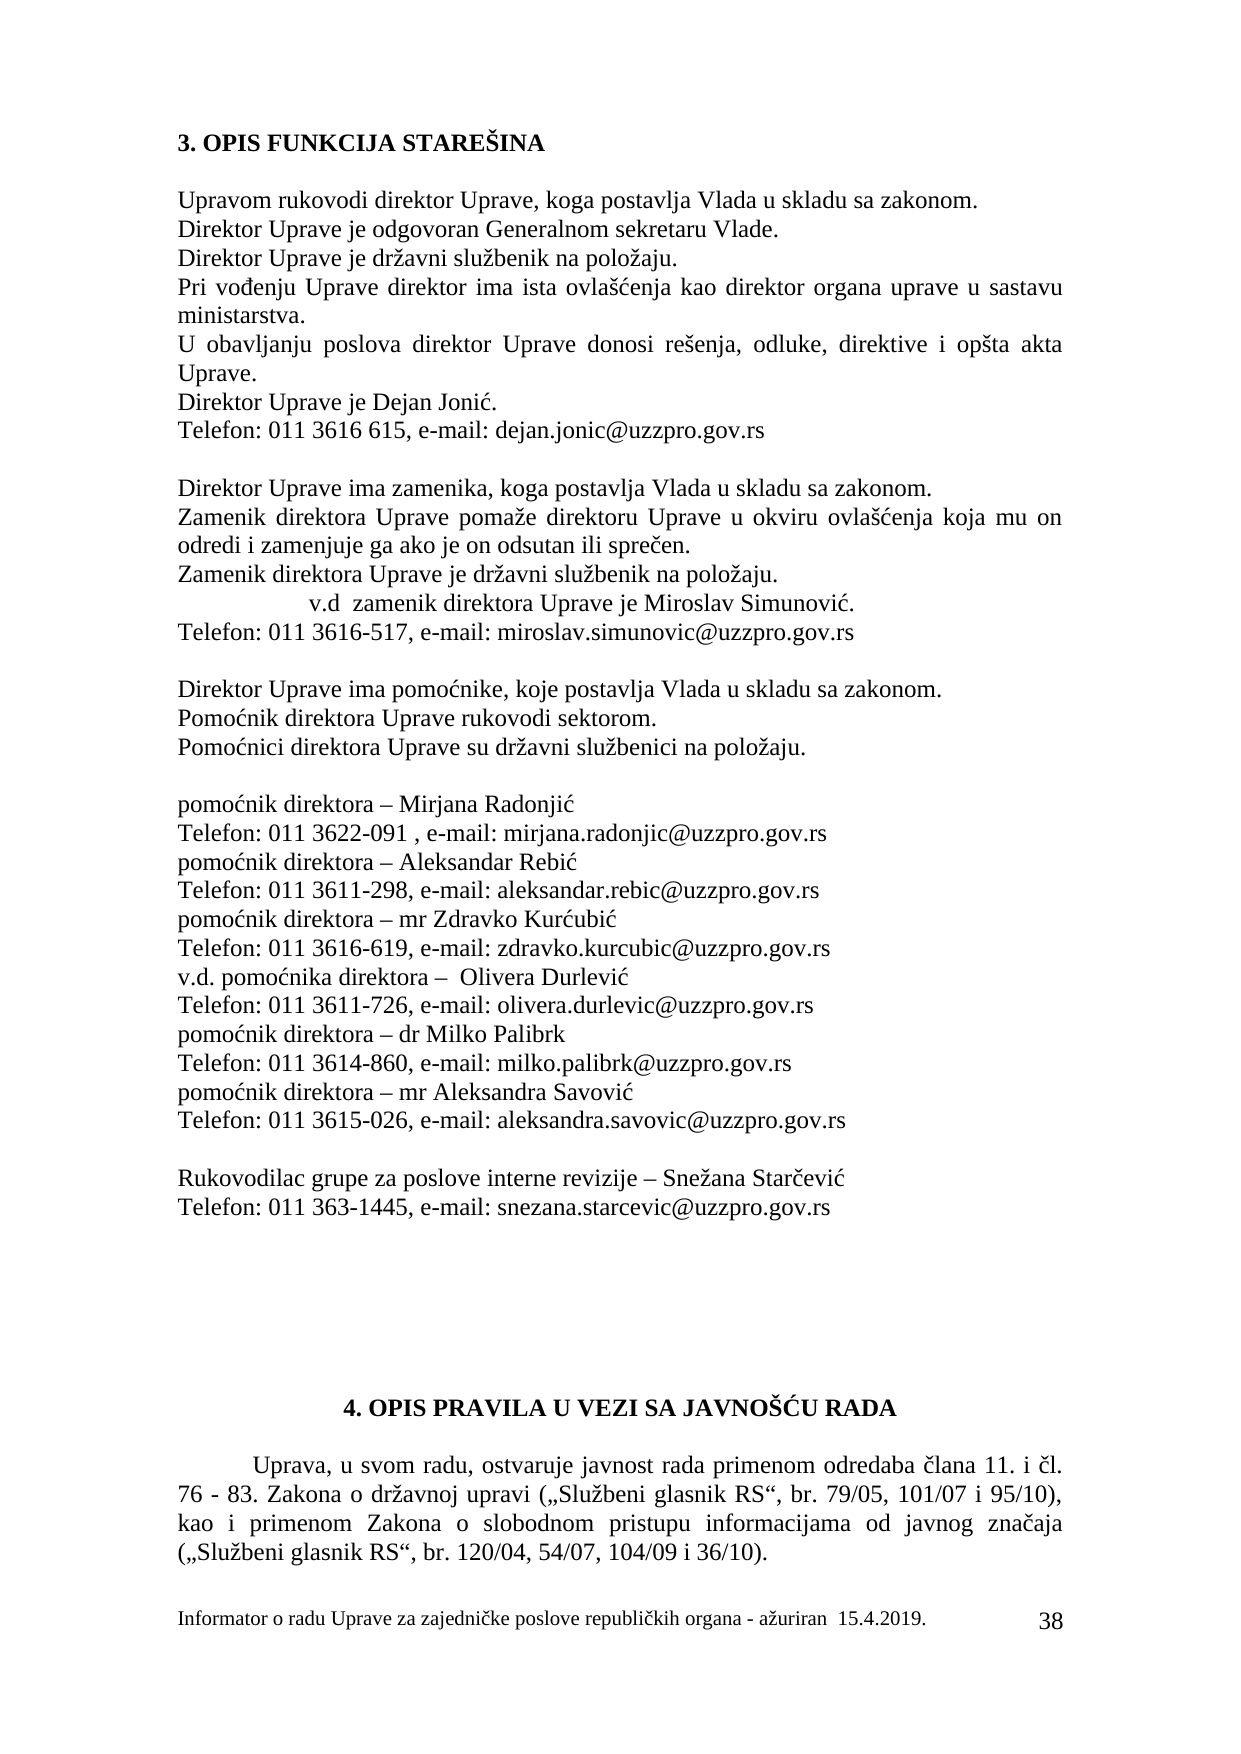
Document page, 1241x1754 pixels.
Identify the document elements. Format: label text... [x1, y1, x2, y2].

text Telefon: 011 363-1445, e-mail: snezana.starcevic@uzzpro.gov.rs [177, 1192, 1063, 1220]
text Telefon: 011 3616-517, e-mail: miroslav.simunovic@uzzpro.gov.rs [177, 617, 1063, 645]
text Telefon: 011 3622-091 , e-mail: mirjana.radonjic@uzzpro.gov.rs [177, 818, 1063, 847]
text Pomoćnici direktora Uprave su državni službenici na položaju. [177, 732, 1063, 760]
text Pri vođenju Uprave direktor ima ista ovlašćenja kao direktor organa uprave u sastavu ministarstva. [177, 272, 1063, 329]
text v.d zamenik direktora Uprave je Miroslav Simunović. [177, 588, 1063, 617]
text Telefon: 011 3614-860, e-mail: milko.palibrk@uzzpro.gov.rs [177, 1048, 1063, 1077]
text Telefon: 011 3616 615, e-mail: dejan.jonic@uzzpro.gov.rs [177, 415, 1063, 444]
text Direktor Uprave je odgovoran Generalnom sekretaru Vlade. [177, 214, 1063, 243]
text Telefon: 011 3615-026, e-mail: aleksandra.savovic@uzzpro.gov.rs [177, 1105, 1063, 1134]
text Telefon: 011 3616-619, e-mail: zdravko.kurcubic@uzzpro.gov.rs [177, 933, 1063, 962]
text v.d. pomoćnika direktora – Olivera Durlević [177, 962, 1063, 990]
text Direktor Uprave ima zamenika, koga postavlja Vlada u skladu sa zakonom. [177, 473, 1063, 502]
text Uprava, u svom radu, ostvaruje javnost rada primenom odredaba člana 11. i čl. 76 - 83. Zakona o državnoj upravi („Službeni glasnik RS“, br. 79/05, 101/07 i 95/10), kao i primenom Zakona o slobodnom pristupu informacijama od javnog značaja („Službeni glasnik RS“, br. 120/04, 54/07, 104/09 i 36/10). [177, 1450, 1063, 1565]
text pomoćnik direktora – mr Aleksandra Savović [177, 1077, 1063, 1105]
text pomoćnik direktora – dr Milko Palibrk [177, 1019, 1063, 1048]
text Rukovodilac grupe za poslove interne revizije – Snežana Starčević [177, 1163, 1063, 1192]
text Upravom rukovodi direktor Uprave, koga postavlja Vlada u skladu sa zakonom. [177, 185, 1063, 214]
text Zamenik direktora Uprave je državni službenik na položaju. [177, 559, 1063, 588]
text pomoćnik direktora – mr Zdravko Kurćubić [177, 904, 1063, 933]
text Direktor Uprave ima pomoćnike, koje postavlja Vlada u skladu sa zakonom. [177, 674, 1063, 703]
text pomoćnik direktora – Aleksandar Rebić [177, 847, 1063, 875]
text 3. OPIS FUNKCIJA STAREŠINA [177, 128, 1063, 157]
text pomoćnik direktora – Mirjana Radonjić [177, 789, 1063, 818]
text 4. OPIS PRAVILA U VEZI SA JAVNOŠĆU RADA [177, 1393, 1063, 1422]
text Pomoćnik direktora Uprave rukovodi sektorom. [177, 703, 1063, 732]
text Direktor Uprave je Dejan Jonić. [177, 387, 1063, 415]
text Zamenik direktora Uprave pomaže direktoru Uprave u okviru ovlašćenja koja mu on odredi i zamenjuje ga ako je on odsutan ili sprečen. [177, 502, 1063, 559]
text Telefon: 011 3611-726, e-mail: olivera.durlevic@uzzpro.gov.rs [177, 990, 1063, 1019]
text Direktor Uprave je državni službenik na položaju. [177, 243, 1063, 272]
text Telefon: 011 3611-298, e-mail: aleksandar.rebic@uzzpro.gov.rs [177, 875, 1063, 904]
text U obavljanju poslova direktor Uprave donosi rešenja, odluke, direktive i opšta akta Uprave. [177, 329, 1063, 387]
